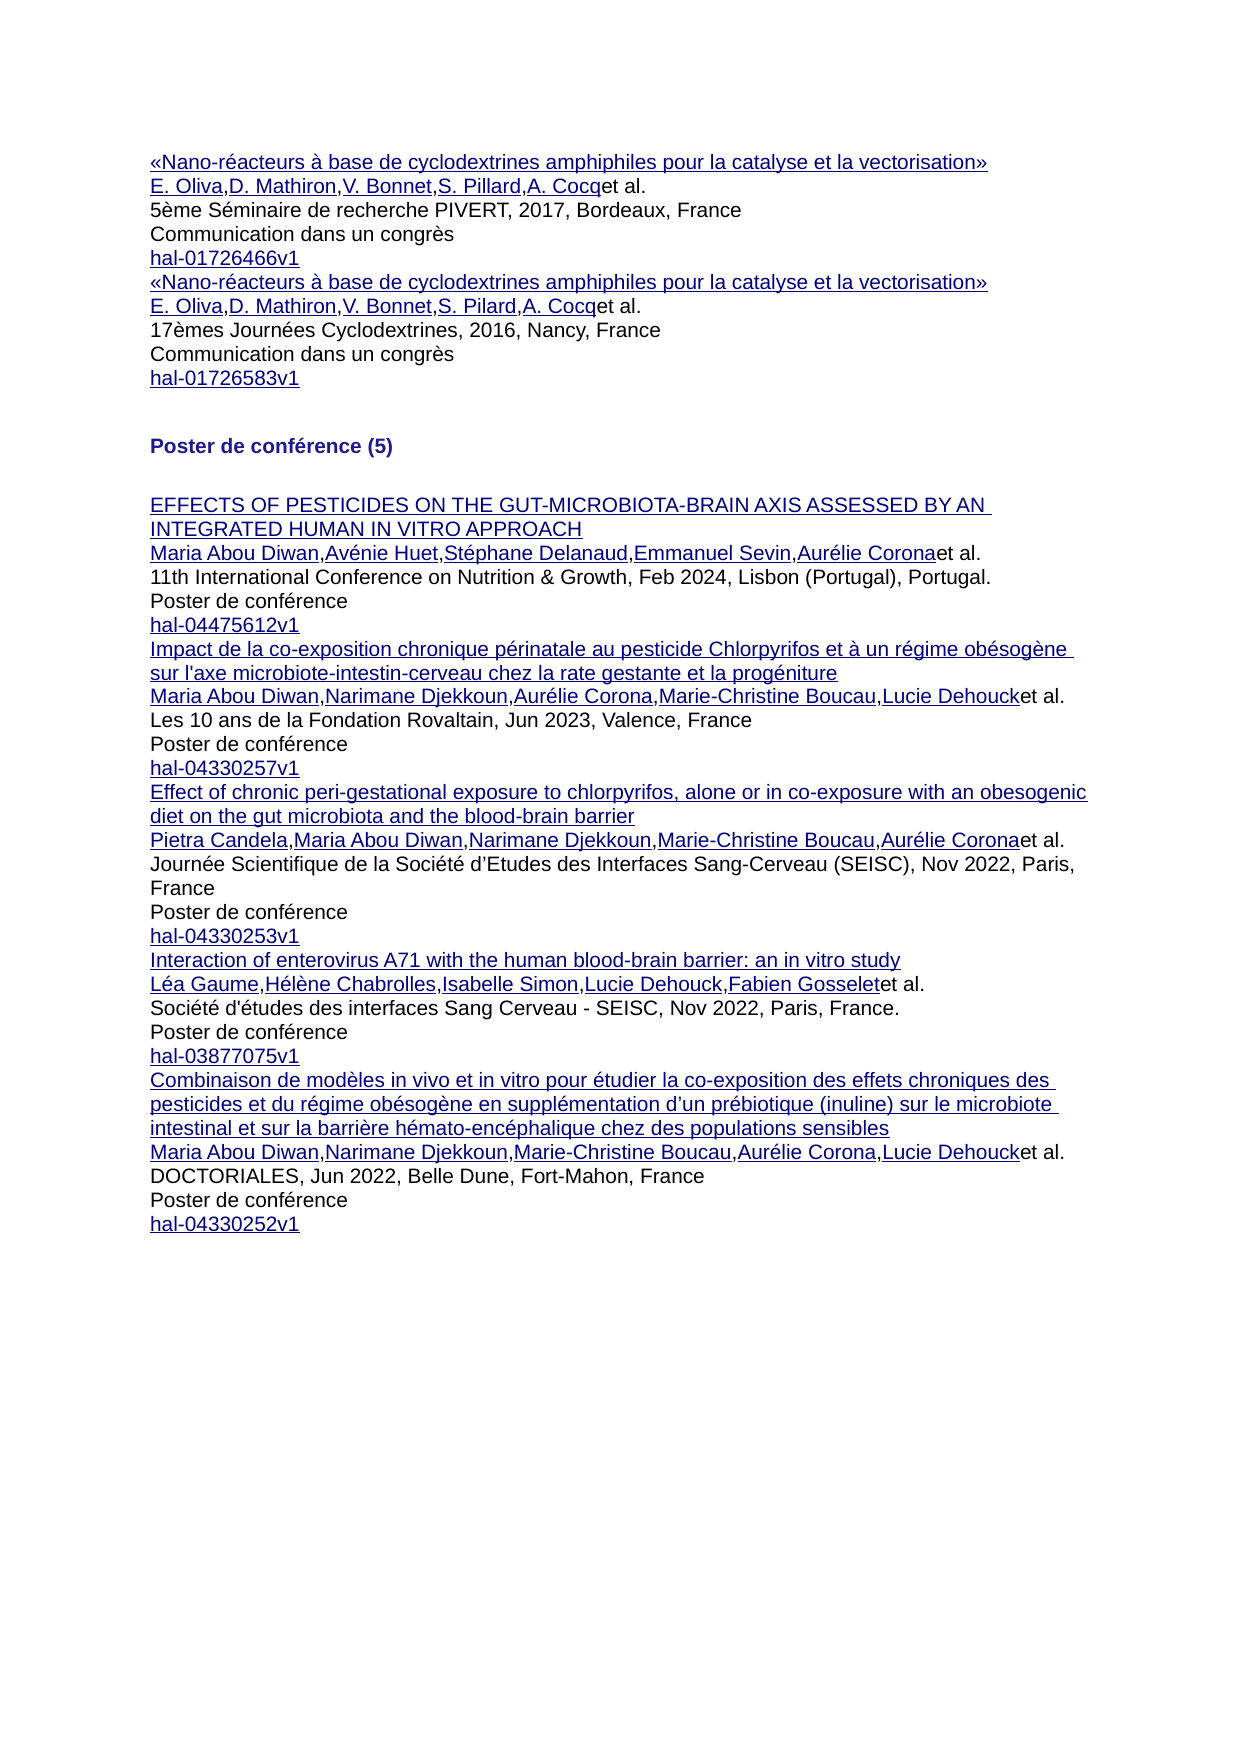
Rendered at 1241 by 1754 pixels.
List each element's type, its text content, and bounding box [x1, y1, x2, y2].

table_cell Effect of chronic peri-gestational exposure to chlorpyrifos, alone or in co-exposure with an obesogenic diet on the gut microbiota and the blood-brain barrier Pietra Candela,Maria Abou Diwan,Narimane Djekkoun,Marie-Christine Boucau,Aurélie Coronaet al. Journée Scientifique de la Société d’Etudes des Interfaces Sang-Cerveau (SEISC), Nov 2022, Paris, France Poster de conférence hal-04330253v1 [150, 780, 1090, 948]
table_cell Impact de la co-exposition chronique périnatale au pesticide Chlorpyrifos et à un régime obésogène sur l'axe microbiote-intestin-cerveau chez la rate gestante et la progéniture Maria Abou Diwan,Narimane Djekkoun,Aurélie Corona,Marie-Christine Boucau,Lucie Dehoucket al. Les 10 ans de la Fondation Rovaltain, Jun 2023, Valence, France Poster de conférence hal-04330257v1 [150, 636, 1090, 780]
table_cell Combinaison de modèles in vivo et in vitro pour étudier la co-exposition des effets chroniques des pesticides et du régime obésogène en supplémentation d’un prébiotique (inuline) sur le microbiote intestinal et sur la barrière hémato-encéphalique chez des populations sensibles Maria Abou Diwan,Narimane Djekkoun,Marie-Christine Boucau,Aurélie Corona,Lucie Dehoucket al. DOCTORIALES, Jun 2022, Belle Dune, Fort-Mahon, France Poster de conférence hal-04330252v1 [150, 1068, 1090, 1235]
table_cell Interaction of enterovirus A71 with the human blood-brain barrier: an in vitro study Léa Gaume,Hélène Chabrolles,Isabelle Simon,Lucie Dehouck,Fabien Gosseletet al. Société d'études des interfaces Sang Cerveau - SEISC, Nov 2022, Paris, France. Poster de conférence hal-03877075v1 [150, 948, 1090, 1068]
table_header EFFECTS OF PESTICIDES ON THE GUT-MICROBIOTA-BRAIN AXIS ASSESSED BY AN INTEGRATED HUMAN IN VITRO APPROACH Maria Abou Diwan,Avénie Huet,Stéphane Delanaud,Emmanuel Sevin,Aurélie Coronaet al. 11th International Conference on Nutrition & Growth, Feb 2024, Lisbon (Portugal), Portugal. Poster de conférence hal-04475612v1 [150, 493, 1090, 636]
table_cell «Nano-réacteurs à base de cyclodextrines amphiphiles pour la catalyse et la vectorisation» E. Oliva,D. Mathiron,V. Bonnet,S. Pillard,A. Cocqet al. 5ème Séminaire de recherche PIVERT, 2017, Bordeaux, France Communication dans un congrès hal-01726466v1 [150, 150, 1090, 270]
subtitle Poster de conférence (5) [150, 434, 1090, 458]
table_cell «Nano-réacteurs à base de cyclodextrines amphiphiles pour la catalyse et la vectorisation» E. Oliva,D. Mathiron,V. Bonnet,S. Pilard,A. Cocqet al. 17èmes Journées Cyclodextrines, 2016, Nancy, France Communication dans un congrès hal-01726583v1 [150, 270, 1090, 389]
